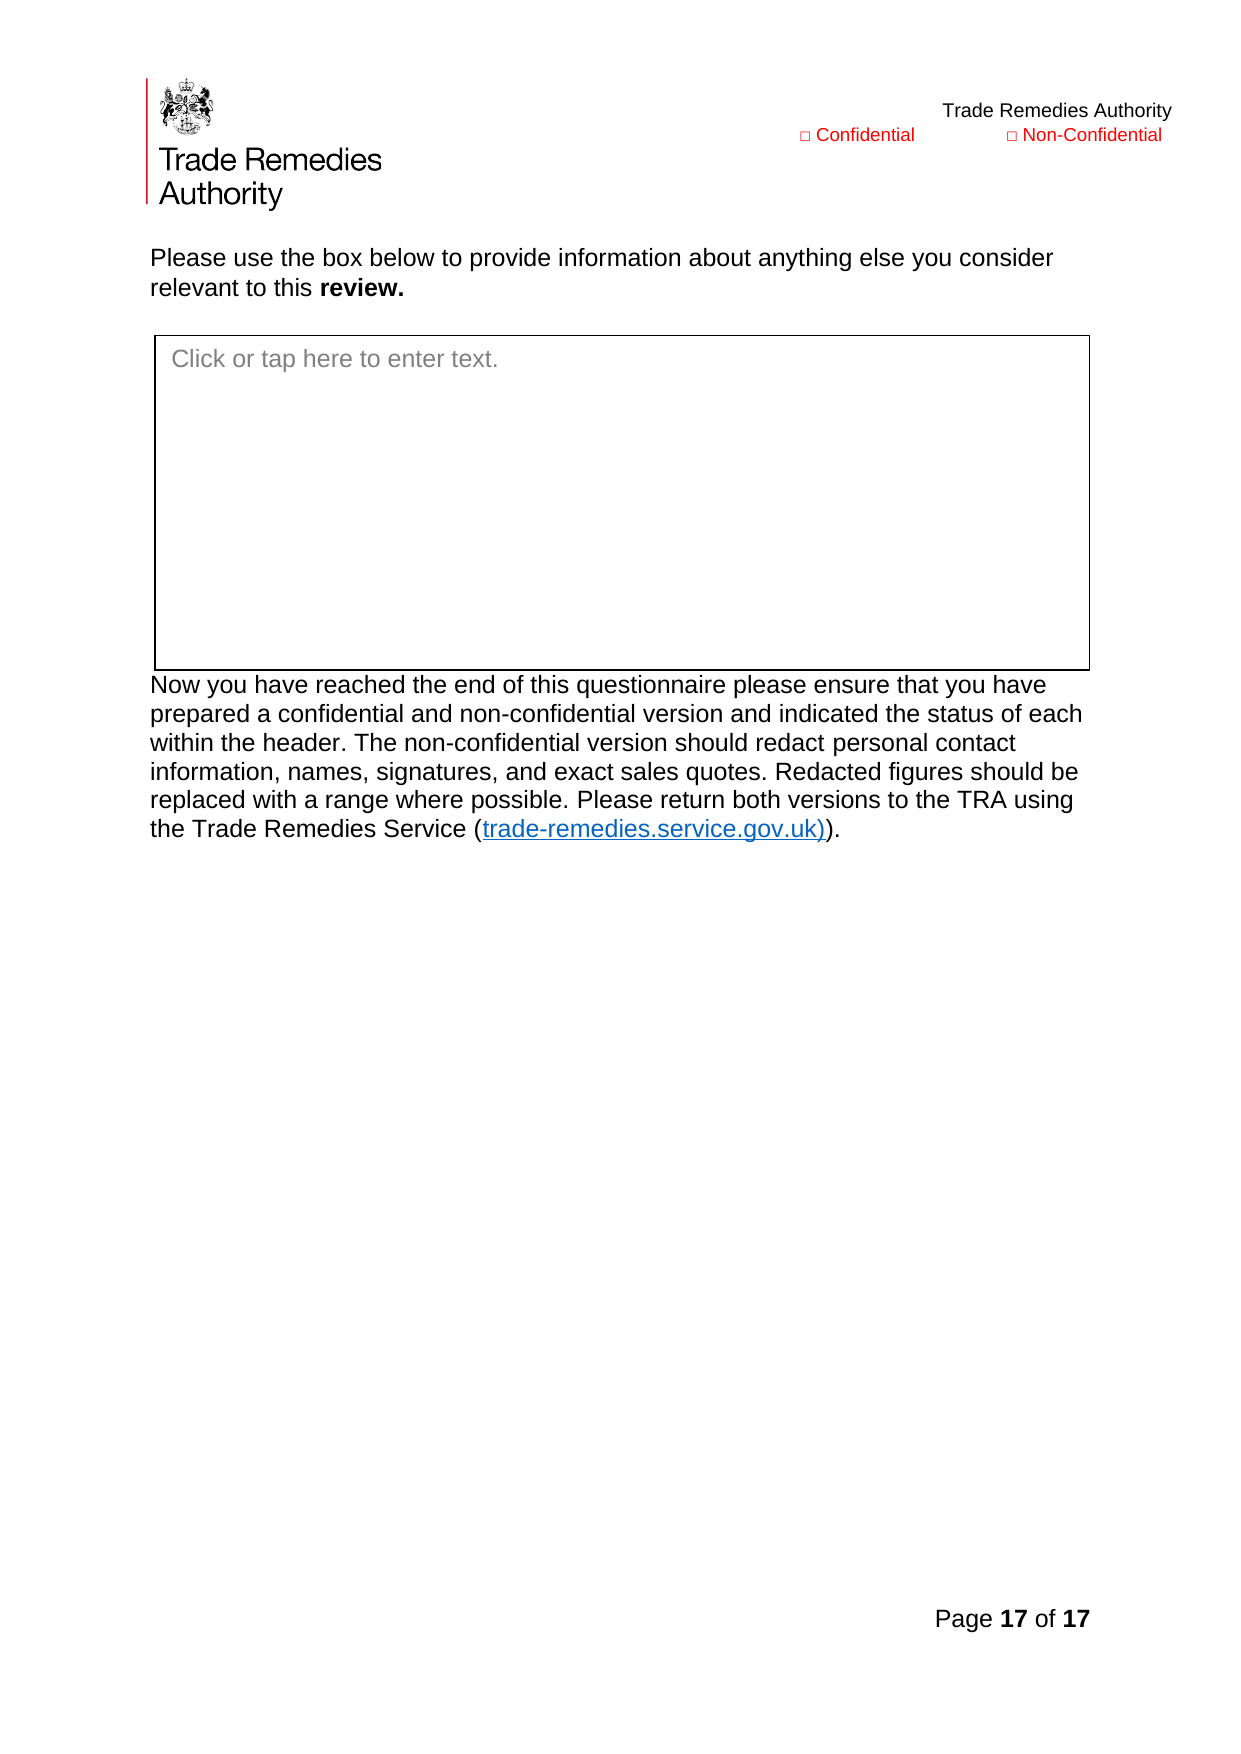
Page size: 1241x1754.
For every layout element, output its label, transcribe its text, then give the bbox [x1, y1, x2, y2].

text Please use the box below to provide information about anything else you consider relevant to this review. [150, 243, 1090, 302]
text Click or tap here to enter text. [171, 344, 1074, 372]
text [156, 336, 1089, 669]
text Now you have reached the end of this questionnaire please ensure that you have prepared a confidential and non-confidential version and indicated the status of each within the header. The non-confidential version should redact personal contact information, names, signatures, and exact sales quotes. Redacted figures should be replaced with a range where possible. Please return both versions to the TRA using the Trade Remedies Service (trade-remedies.service.gov.uk)). [150, 330, 1090, 843]
